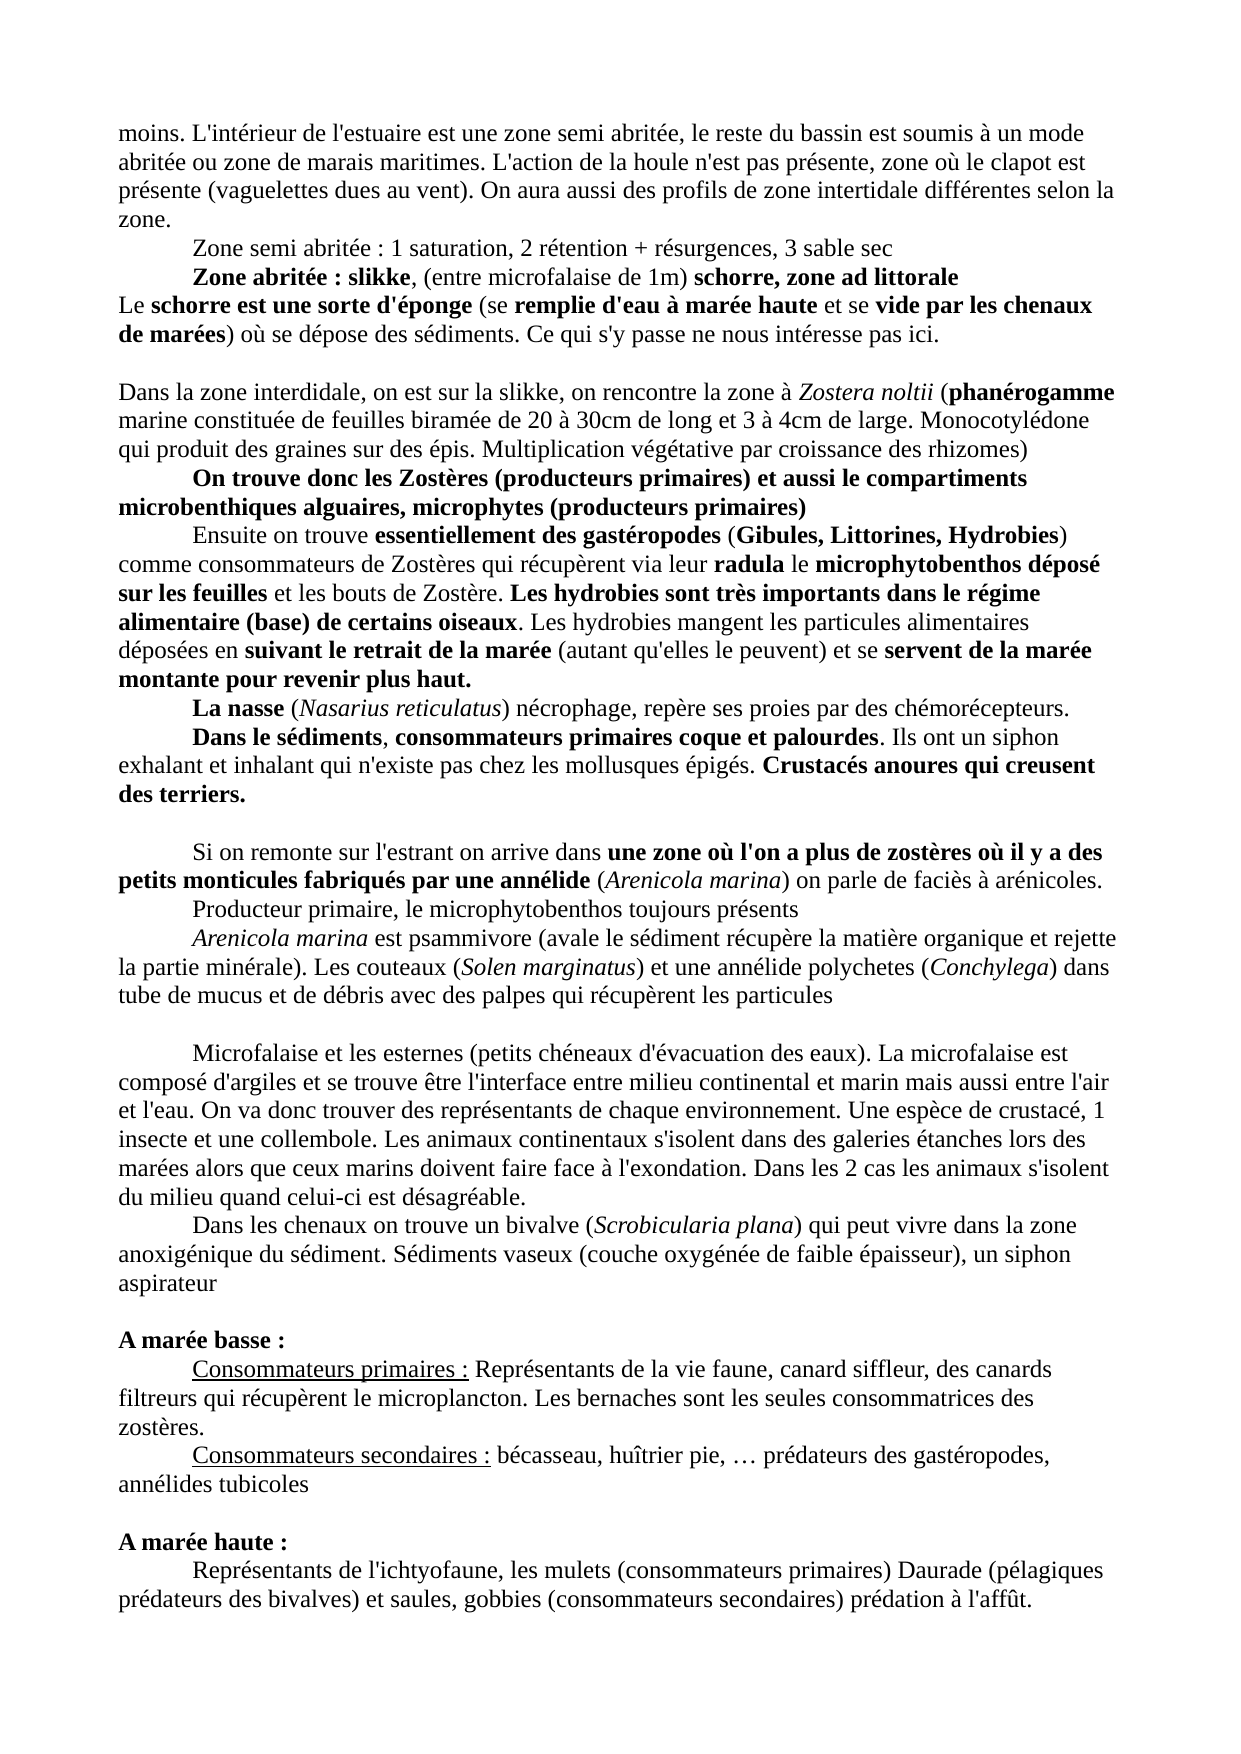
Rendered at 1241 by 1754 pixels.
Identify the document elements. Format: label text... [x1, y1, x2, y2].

text Dans le sédiments, consommateurs primaires coque et palourdes. Ils ont un siphon exhalant et inhalant qui n'existe pas chez les mollusques épigés. Crustacés anoures qui creusent des terriers. [118, 722, 1122, 808]
text A marée haute : [118, 1527, 1122, 1556]
text Zone abritée : slikke, (entre microfalaise de 1m) schorre, zone ad littorale [118, 262, 1122, 291]
text Le schorre est une sorte d'éponge (se remplie d'eau à marée haute et se vide par les chenaux de marées) où se dépose des sédiments. Ce qui s'y passe ne nous intéresse pas ici. [118, 291, 1122, 348]
text Dans les chenaux on trouve un bivalve (Scrobicularia plana) qui peut vivre dans la zone anoxigénique du sédiment. Sédiments vaseux (couche oxygénée de faible épaisseur), un siphon aspirateur [118, 1211, 1122, 1297]
text Arenicola marina est psammivore (avale le sédiment récupère la matière organique et rejette la partie minérale). Les couteaux (Solen marginatus) et une annélide polychetes (Conchylega) dans tube de mucus et de débris avec des palpes qui récupèrent les particules [118, 923, 1122, 1009]
text Si on remonte sur l'estrant on arrive dans une zone où l'on a plus de zostères où il y a des petits monticules fabriqués par une annélide (Arenicola marina) on parle de faciès à arénicoles. [118, 837, 1122, 894]
text Dans la zone interdidale, on est sur la slikke, on rencontre la zone à Zostera noltii (phanérogamme marine constituée de feuilles biramée de 20 à 30cm de long et 3 à 4cm de large. Monocotylédone qui produit des graines sur des épis. Multiplication végétative par croissance des rhizomes) [118, 377, 1122, 463]
text On trouve donc les Zostères (producteurs primaires) et aussi le compartiments microbenthiques alguaires, microphytes (producteurs primaires) [118, 463, 1122, 521]
text Représentants de l'ichtyofaune, les mulets (consommateurs primaires) Daurade (pélagiques prédateurs des bivalves) et saules, gobbies (consommateurs secondaires) prédation à l'affût. [118, 1556, 1122, 1613]
text moins. L'intérieur de l'estuaire est une zone semi abritée, le reste du bassin est soumis à un mode abritée ou zone de marais maritimes. L'action de la houle n'est pas présente, zone où le clapot est présente (vaguelettes dues au vent). On aura aussi des profils de zone intertidale différentes selon la zone. [118, 118, 1122, 233]
text A marée basse : [118, 1326, 1122, 1354]
text Consommateurs primaires : Représentants de la vie faune, canard siffleur, des canards filtreurs qui récupèrent le microplancton. Les bernaches sont les seules consommatrices des zostères. [118, 1354, 1122, 1441]
text Producteur primaire, le microphytobenthos toujours présents [118, 894, 1122, 923]
text Zone semi abritée : 1 saturation, 2 rétention + résurgences, 3 sable sec [118, 233, 1122, 262]
text Microfalaise et les esternes (petits chéneaux d'évacuation des eaux). La microfalaise est composé d'argiles et se trouve être l'interface entre milieu continental et marin mais aussi entre l'air et l'eau. On va donc trouver des représentants de chaque environnement. Une espèce de crustacé, 1 insecte et une collembole. Les animaux continentaux s'isolent dans des galeries étanches lors des marées alors que ceux marins doivent faire face à l'exondation. Dans les 2 cas les animaux s'isolent du milieu quand celui-ci est désagréable. [118, 1038, 1122, 1211]
text La nasse (Nasarius reticulatus) nécrophage, repère ses proies par des chémorécepteurs. [118, 693, 1122, 722]
text Consommateurs secondaires : bécasseau, huîtrier pie, … prédateurs des gastéropodes, annélides tubicoles [118, 1441, 1122, 1498]
text Ensuite on trouve essentiellement des gastéropodes (Gibules, Littorines, Hydrobies) comme consommateurs de Zostères qui récupèrent via leur radula le microphytobenthos déposé sur les feuilles et les bouts de Zostère. Les hydrobies sont très importants dans le régime alimentaire (base) de certains oiseaux. Les hydrobies mangent les particules alimentaires déposées en suivant le retrait de la marée (autant qu'elles le peuvent) et se servent de la marée montante pour revenir plus haut. [118, 521, 1122, 693]
